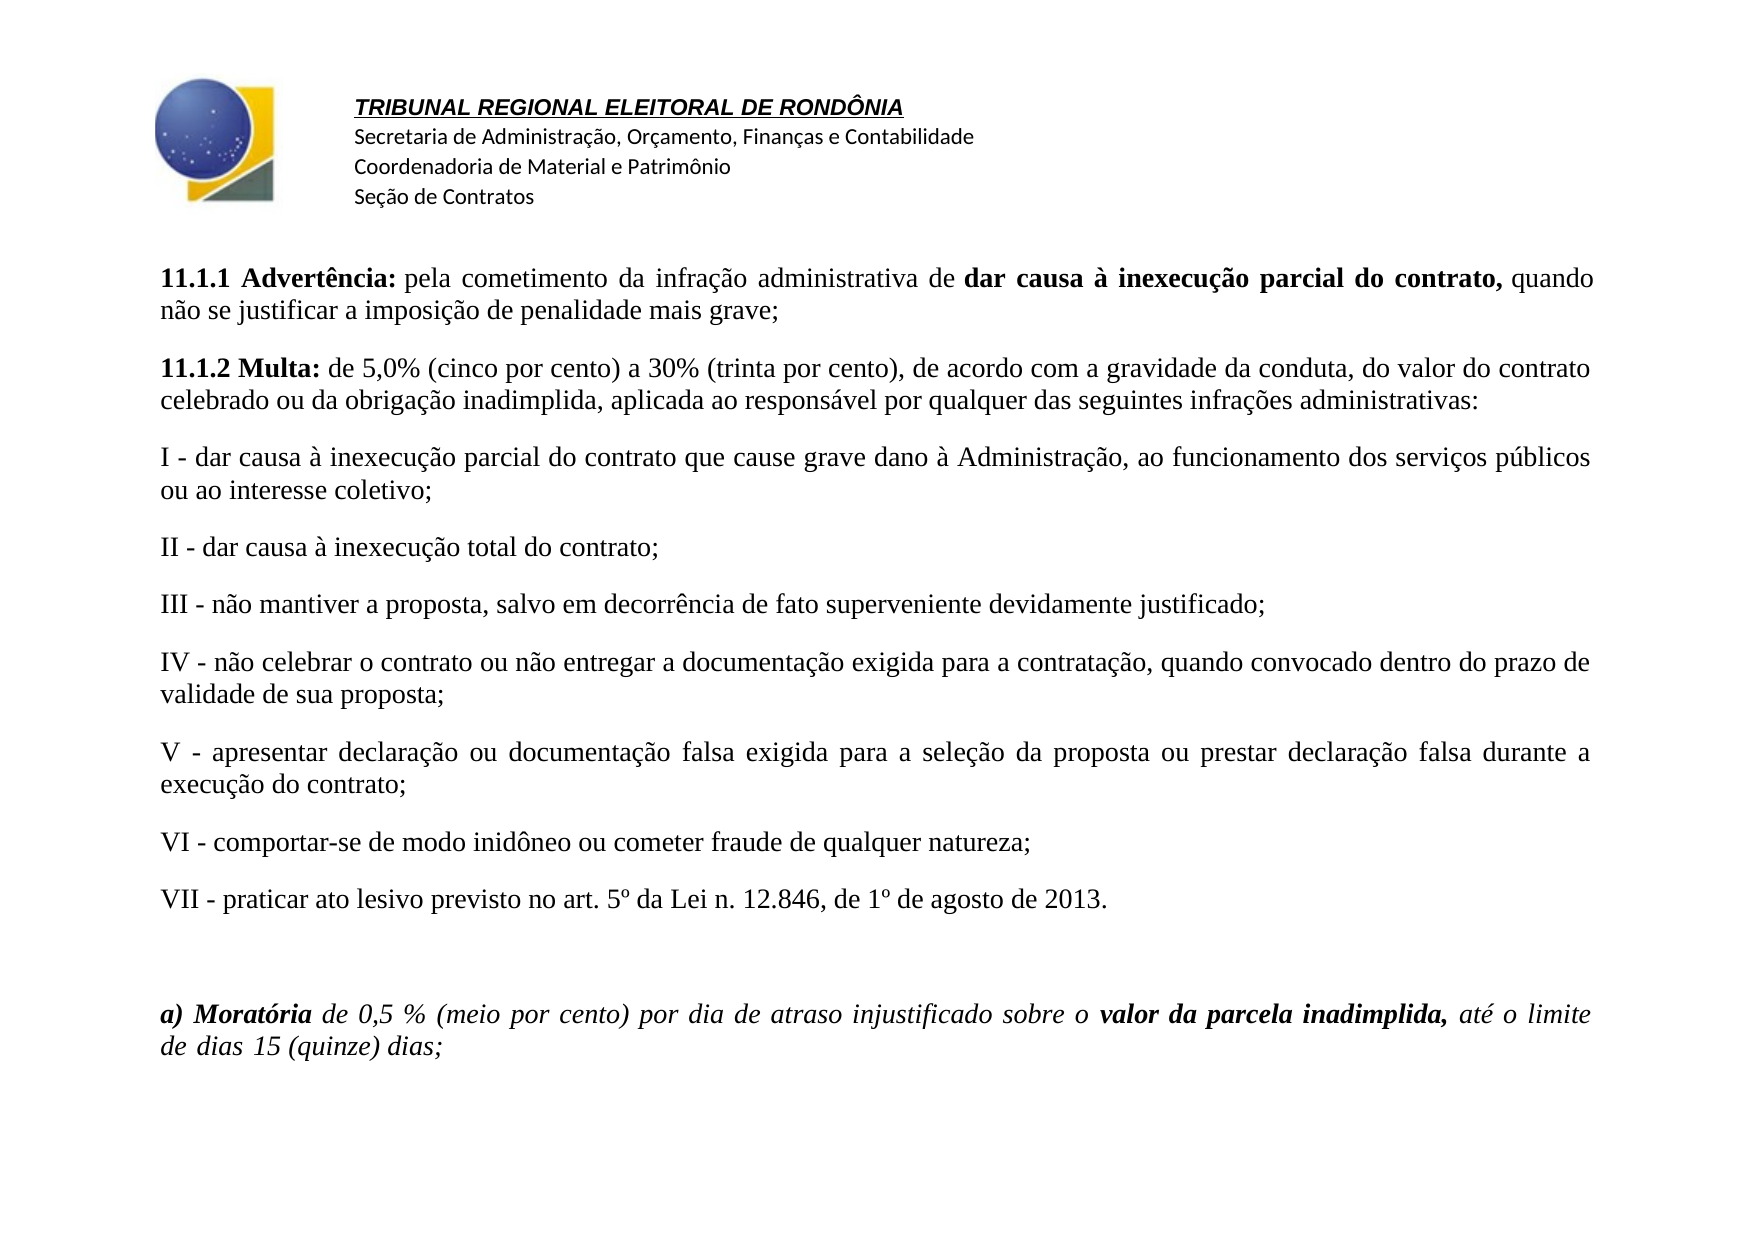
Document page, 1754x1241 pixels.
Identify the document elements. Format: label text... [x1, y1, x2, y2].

text a) Moratória de 0,5 % (meio por cento) por dia de atraso injustificado sobre o valor da parcela inadimplida, até o limite de dias 15 (quinze) dias; [160, 997, 1594, 1062]
text V - apresentar declaração ou documentação falsa exigida para a seleção da proposta ou prestar declaração falsa durante a execução do contrato; [160, 735, 1594, 799]
text 11.1.1 Advertência: pela cometimento da infração administrativa de dar causa à inexecução parcial do contrato, quando não se justificar a imposição de penalidade mais grave; [160, 261, 1594, 326]
text I - dar causa à inexecução parcial do contrato que cause grave dano à Administração, ao funcionamento dos serviços públicos ou ao interesse coletivo; [160, 440, 1594, 505]
text II - dar causa à inexecução total do contrato; [160, 530, 1594, 563]
text VII - praticar ato lesivo previsto no art. 5º da Lei n. 12.846, de 1º de agosto de 2013. [160, 882, 1594, 914]
text 11.1.2 Multa: de 5,0% (cinco por cento) a 30% (trinta por cento), de acordo com a gravidade da conduta, do valor do contrato celebrado ou da obrigação inadimplida, aplicada ao responsável por qualquer das seguintes infrações administrativas: [160, 351, 1594, 415]
text IV - não celebrar o contrato ou não entregar a documentação exigida para a contratação, quando convocado dentro do prazo de validade de sua proposta; [160, 645, 1594, 710]
text III - não mantiver a proposta, salvo em decorrência de fato superveniente devidamente justificado; [160, 588, 1594, 620]
text VI - comportar-se de modo inidôneo ou cometer fraude de qualquer natureza; [160, 824, 1594, 857]
